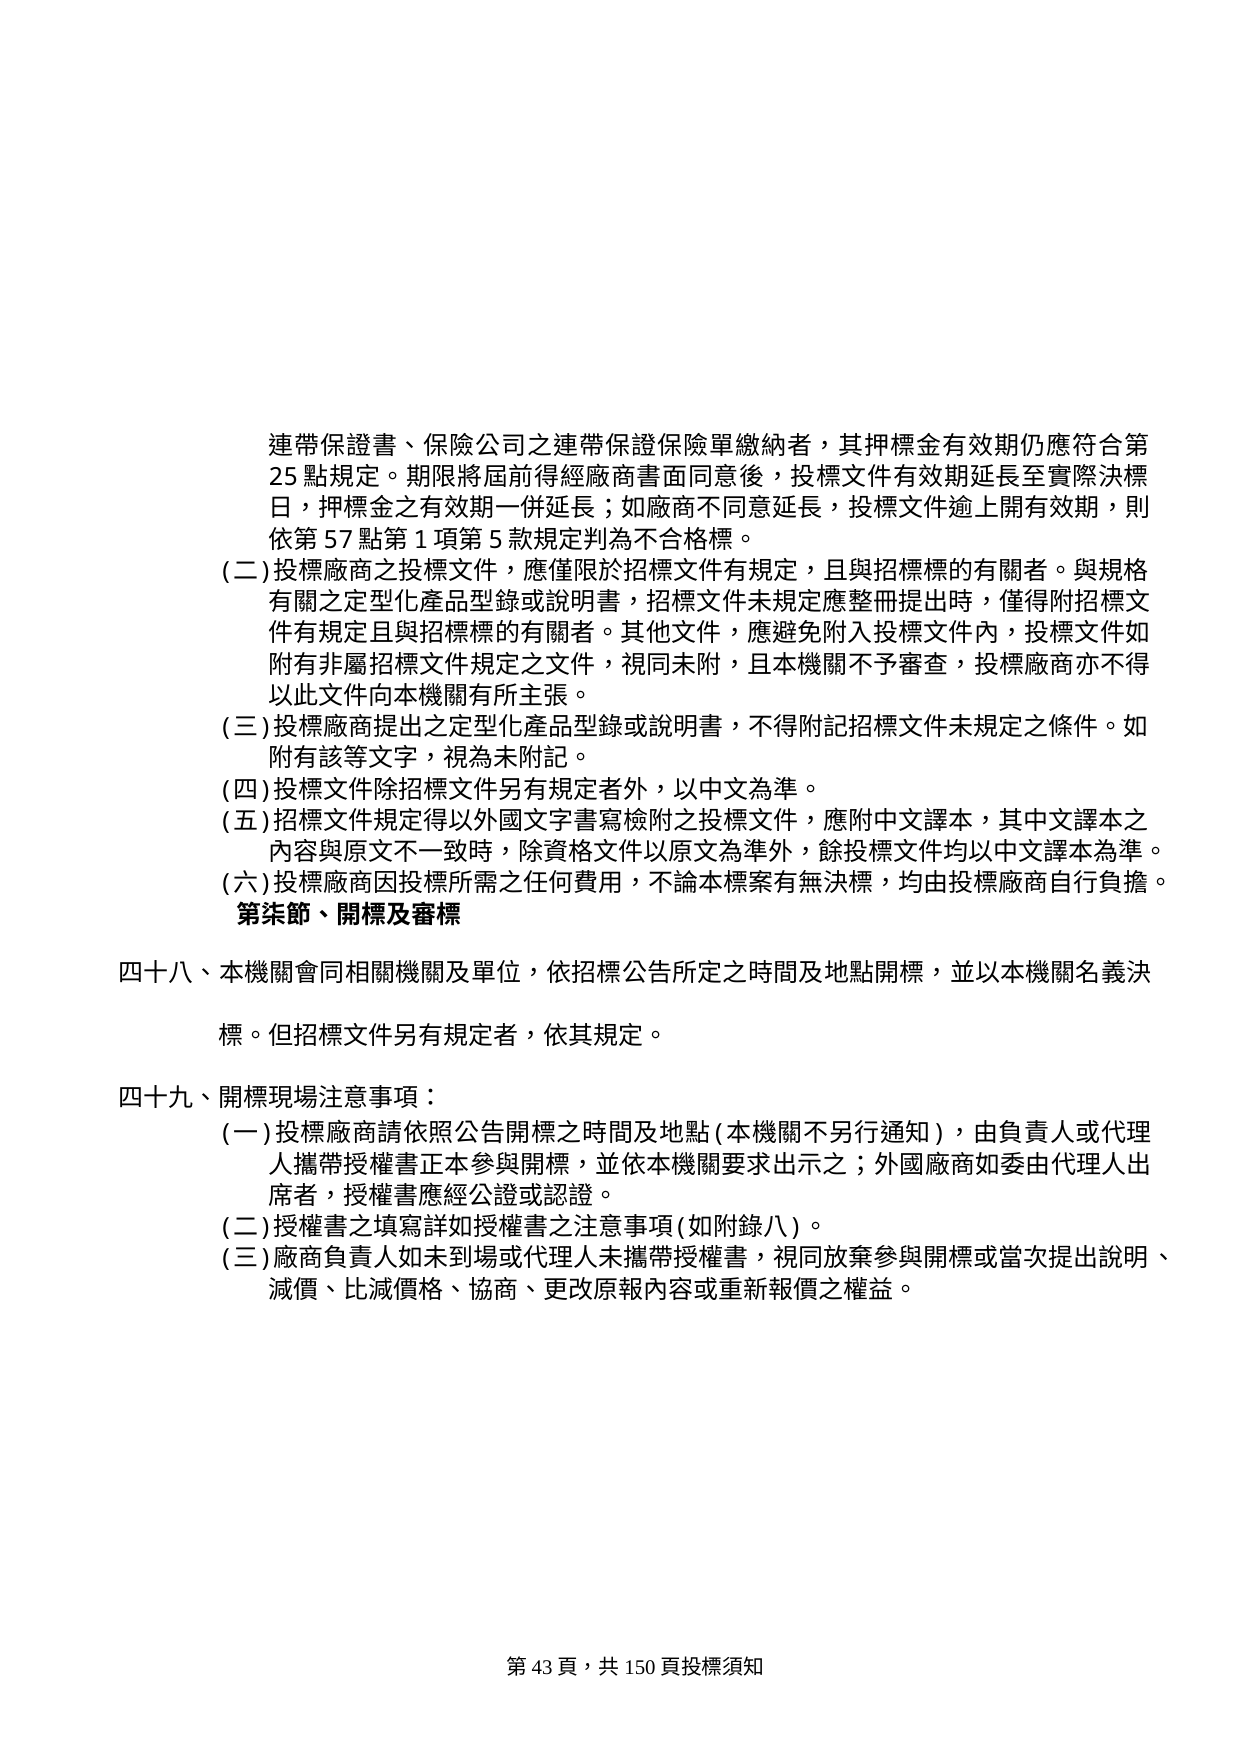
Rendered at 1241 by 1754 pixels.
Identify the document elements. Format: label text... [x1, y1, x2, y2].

text (一)投標廠商請依照公告開標之時間及地點(本機關不另行通知)，由負責人或代理人攜帶授權書正本參與開標，並依本機關要求出示之；外國廠商如委由代理人出席者，授權書應經公證或認證。 [218, 1117, 1152, 1211]
text (四)投標文件除招標文件另有規定者外，以中文為準。 [218, 773, 1152, 804]
text (六)投標廠商因投標所需之任何費用，不論本標案有無決標，均由投標廠商自行負擔。 [218, 867, 1152, 898]
text (三)廠商負責人如未到場或代理人未攜帶授權書，視同放棄參與開標或當次提出說明、減價、比減價格、協商、更改原報內容或重新報價之權益。 [218, 1242, 1152, 1304]
text (二)投標廠商之投標文件，應僅限於招標文件有規定，且與招標標的有關者。與規格有關之定型化產品型錄或說明書，招標文件未規定應整冊提出時，僅得附招標文件有規定且與招標標的有關者。其他文件，應避免附入投標文件內，投標文件如附有非屬招標文件規定之文件，視同未附，且本機關不予審查，投標廠商亦不得以此文件向本機關有所主張。 [218, 554, 1152, 711]
text (三)投標廠商提出之定型化產品型錄或說明書，不得附記招標文件未規定之條件。如附有該等文字，視為未附記。 [218, 711, 1152, 773]
text 四十九、開標現場注意事項： [118, 1054, 1152, 1117]
text 四十八、本機關會同相關機關及單位，依招標公告所定之時間及地點開標，並以本機關名義決標。但招標文件另有規定者，依其規定。 [118, 929, 1152, 1054]
text 第柒節、開標及審標 [236, 898, 1152, 929]
text 連帶保證書、保險公司之連帶保證保險單繳納者，其押標金有效期仍應符合第25點規定。期限將屆前得經廠商書面同意後，投標文件有效期延長至實際決標日，押標金之有效期一併延長；如廠商不同意延長，投標文件逾上開有效期，則依第57點第1項第5款規定判為不合格標。 [218, 429, 1152, 554]
text (二)授權書之填寫詳如授權書之注意事項(如附錄八)。 [218, 1211, 1152, 1242]
text (五)招標文件規定得以外國文字書寫檢附之投標文件，應附中文譯本，其中文譯本之內容與原文不一致時，除資格文件以原文為準外，餘投標文件均以中文譯本為準。 [218, 804, 1152, 867]
